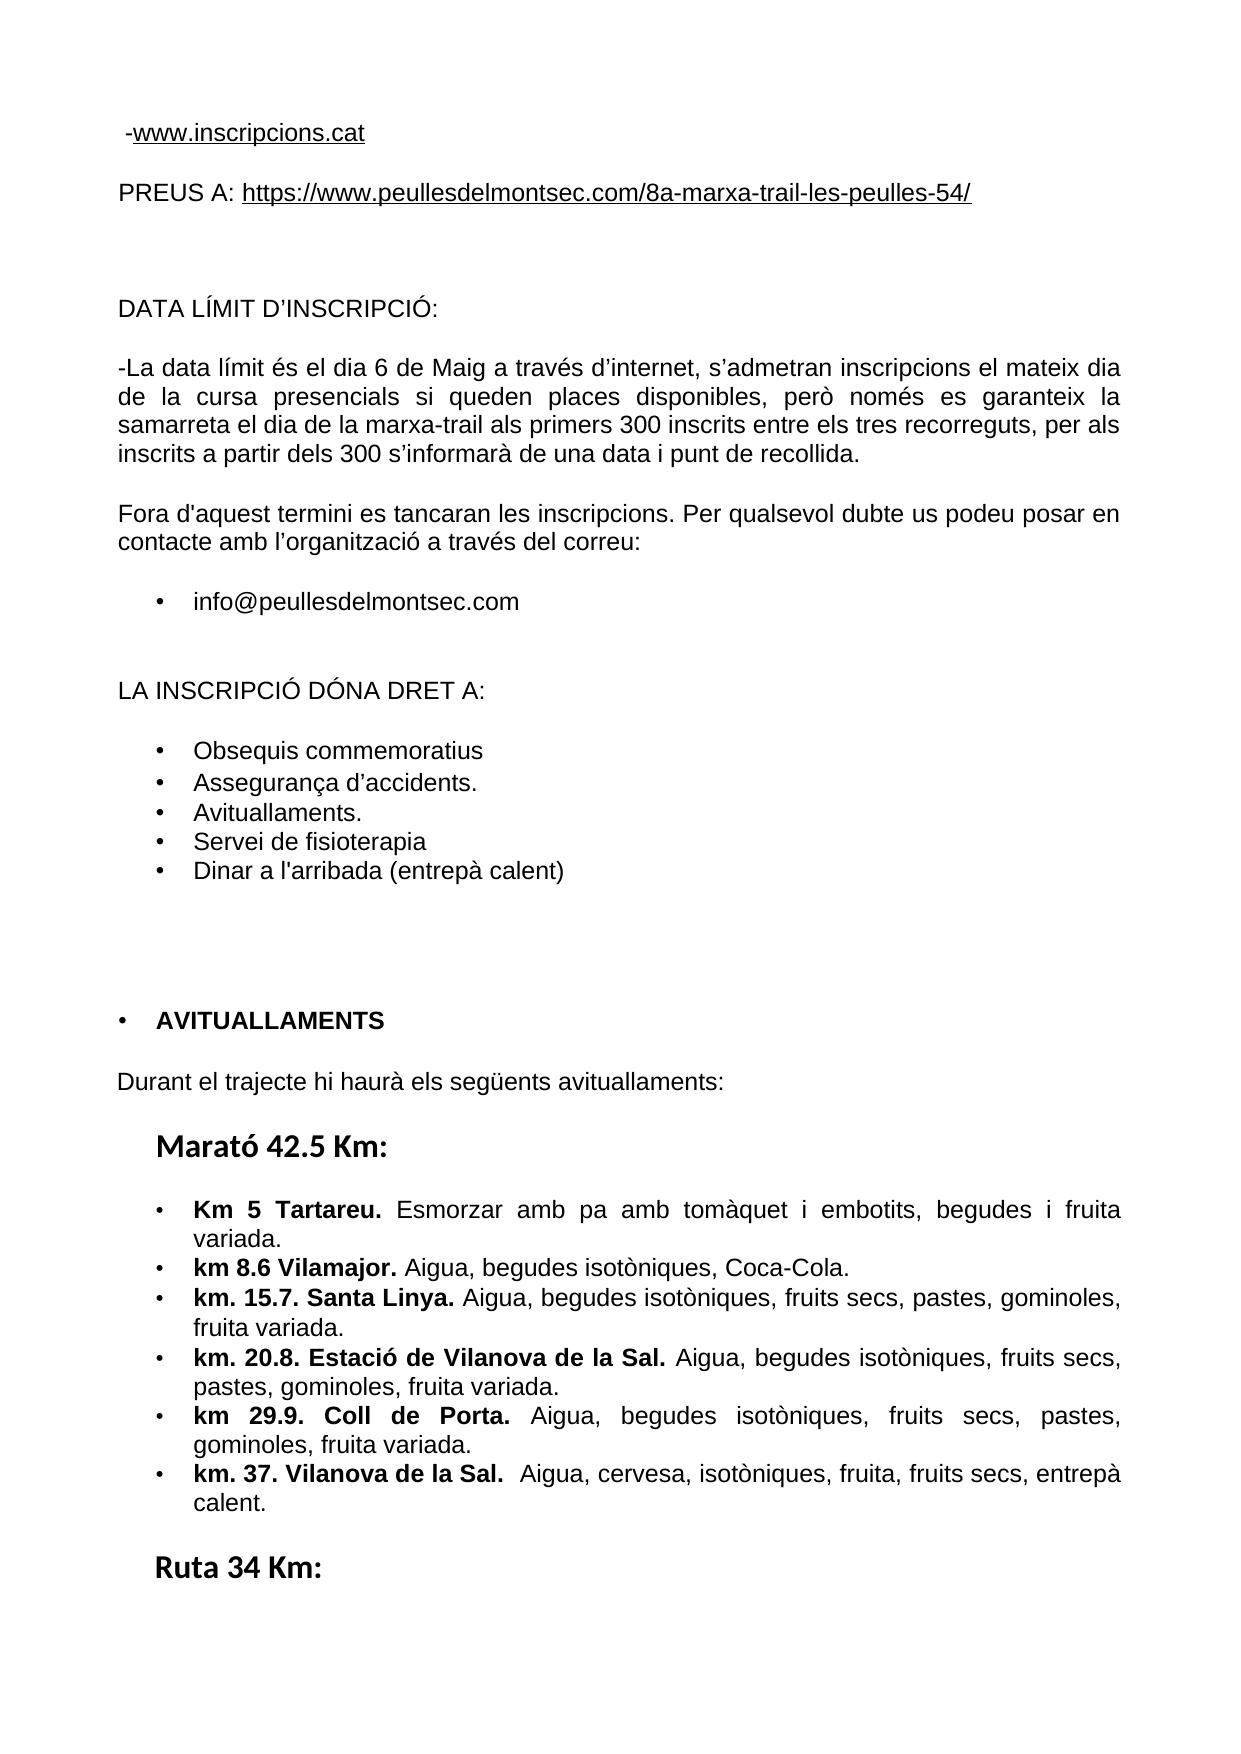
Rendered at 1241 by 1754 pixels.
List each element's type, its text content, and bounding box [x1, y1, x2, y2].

list Assegurança d’accidents. [156, 768, 1122, 797]
list km. 15.7. Santa Linya. Aigua, begudes isotòniques, fruits secs, pastes, gominoles, fruita variada. [156, 1282, 1122, 1341]
list Avituallaments. [156, 798, 1122, 826]
list Km 5 Tartareu. Esmorzar amb pa amb tomàquet i embotits, begudes i fruita variada. [156, 1195, 1122, 1253]
list Servei de fisioterapia [156, 827, 1122, 856]
text -La data límit és el dia 6 de Maig a través d’internet, s’admetran inscripcions el mateix dia de la cursa presencials si queden places disponibles, però només es garanteix la samarreta el dia de la marxa-trail als primers 300 inscrits entre els tres recorreguts, per als inscrits a partir dels 300 s’informarà de una data i punt de recollida. [118, 353, 1122, 468]
text Ruta 34 Km: [118, 1546, 1122, 1587]
list km. 37. Vilanova de la Sal. Aigua, cervesa, isotòniques, fruita, fruits secs, entrepà calent. [156, 1459, 1122, 1517]
list km 29.9. Coll de Porta. Aigua, begudes isotòniques, fruits secs, pastes, gominoles, fruita variada. [156, 1401, 1122, 1458]
text Marató 42.5 Km: [156, 1124, 823, 1165]
list km. 20.8. Estació de Vilanova de la Sal. Aigua, begudes isotòniques, fruits secs, pastes, gominoles, fruita variada. [156, 1343, 1122, 1401]
list Dinar a l'arribada (entrepà calent) [156, 856, 1122, 885]
text DATA LÍMIT D’INSCRIPCIÓ: [118, 294, 1122, 322]
text -www.inscripcions.cat [118, 118, 1122, 147]
list AVITUALLAMENTS [116, 1006, 1122, 1035]
list info@peullesdelmontsec.com [156, 587, 1122, 616]
text PREUS A: https://www.peullesdelmontsec.com/8a-marxa-trail-les-peulles-54/ [118, 177, 1122, 206]
list km 8.6 Vilamajor. Aigua, begudes isotòniques, Coca-Cola. [156, 1253, 1122, 1282]
list Obsequis commemoratius [156, 736, 1122, 764]
text Fora d'aquest termini es tancaran les inscripcions. Per qualsevol dubte us podeu posar en contacte amb l’organització a través del correu: [118, 499, 1122, 556]
text LA INSCRIPCIÓ DÓNA DRET A: [118, 676, 1122, 705]
text Durant el trajecte hi haurà els següents avituallaments: [117, 1067, 823, 1096]
